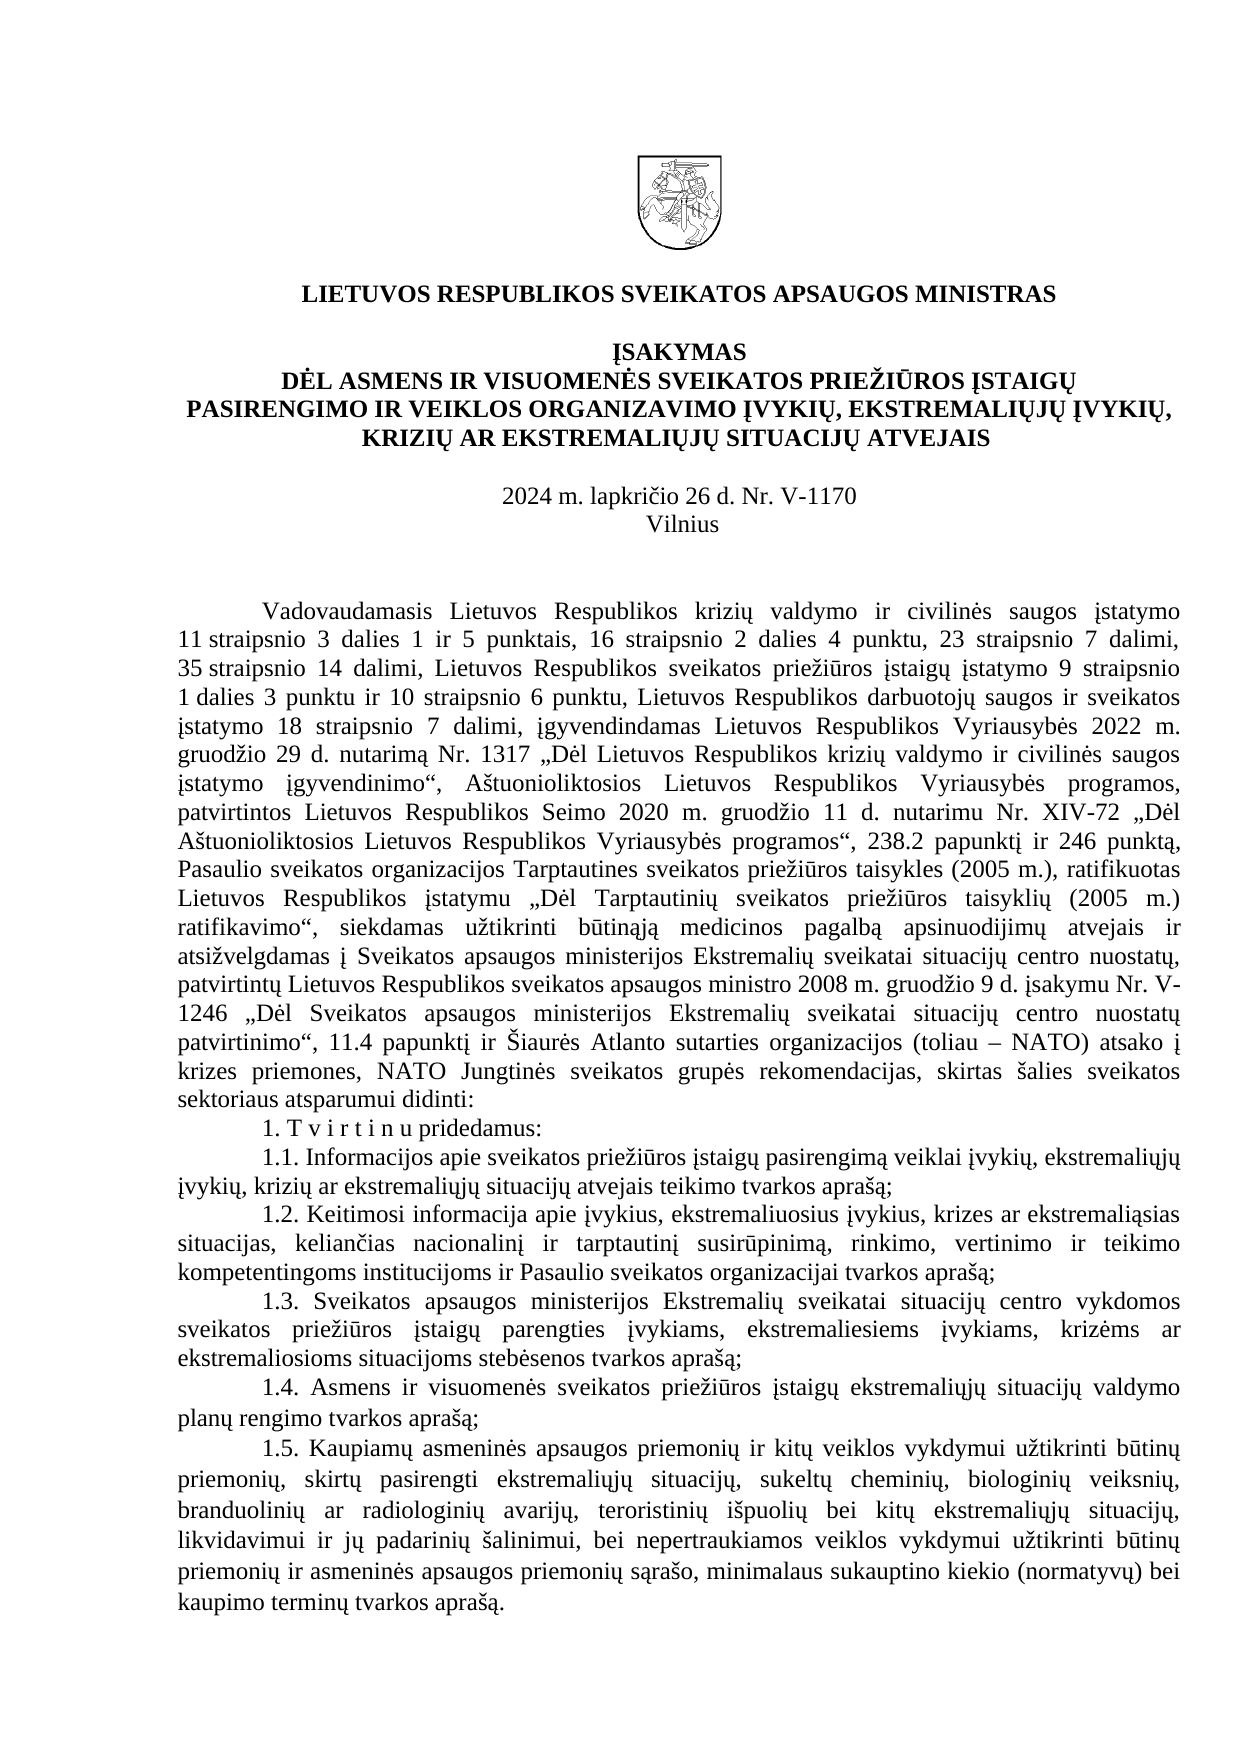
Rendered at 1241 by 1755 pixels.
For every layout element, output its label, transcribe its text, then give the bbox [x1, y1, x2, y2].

text 1.5. Kaupiamų asmeninės apsaugos priemonių ir kitų veiklos vykdymui užtikrinti būtinų priemonių, skirtų pasirengti ekstremaliųjų situacijų, sukeltų cheminių, biologinių veiksnių, branduolinių ar radiologinių avarijų, teroristinių išpuolių bei kitų ekstremaliųjų situacijų, likvidavimui ir jų padarinių šalinimui, bei nepertraukiamos veiklos vykdymui užtikrinti būtinų priemonių ir asmeninės apsaugos priemonių sąrašo, minimalaus sukauptino kiekio (normatyvų) bei kaupimo terminų tvarkos aprašą. [177, 1433, 1181, 1616]
text 1.3. Sveikatos apsaugos ministerijos Ekstremalių sveikatai situacijų centro vykdomos sveikatos priežiūros įstaigų parengties įvykiams, ekstremaliesiems įvykiams, krizėms ar ekstremaliosioms situacijoms stebėsenos tvarkos aprašą; [177, 1286, 1181, 1372]
text PASIRENGIMO IR VEIKLOS ORGANIZAVIMO ĮVYKIŲ, EKSTREMALIŲJŲ ĮVYKIŲ, KRIZIŲ AR EKSTREMALIŲJŲ SITUACIJŲ ATVEJAIS [177, 394, 1181, 452]
text LIETUVOS RESPUBLIKOS SVEIKATOS APSAUGOS MINISTRAS [177, 279, 1181, 308]
text 1.4. Asmens ir visuomenės sveikatos priežiūros įstaigų ekstremaliųjų situacijų valdymo planų rengimo tvarkos aprašą; [177, 1372, 1181, 1431]
text 1. T v i r t i n u pridedamus: [177, 1113, 1181, 1142]
text Vadovaudamasis Lietuvos Respublikos krizių valdymo ir civilinės saugos įstatymo 11 straipsnio 3 dalies 1 ir 5 punktais, 16 straipsnio 2 dalies 4 punktu, 23 straipsnio 7 dalimi, 35 straipsnio 14 dalimi, Lietuvos Respublikos sveikatos priežiūros įstaigų įstatymo 9 straipsnio 1 dalies 3 punktu ir 10 straipsnio 6 punktu, Lietuvos Respublikos darbuotojų saugos ir sveikatos įstatymo 18 straipsnio 7 dalimi, įgyvendindamas Lietuvos Respublikos Vyriausybės 2022 m. gruodžio 29 d. nutarimą Nr. 1317 „Dėl Lietuvos Respublikos krizių valdymo ir civilinės saugos įstatymo įgyvendinimo“, Aštuonioliktosios Lietuvos Respublikos Vyriausybės programos, patvirtintos Lietuvos Respublikos Seimo 2020 m. gruodžio 11 d. nutarimu Nr. XIV-72 „Dėl Aštuonioliktosios Lietuvos Respublikos Vyriausybės programos“, 238.2 papunktį ir 246 punktą, Pasaulio sveikatos organizacijos Tarptautines sveikatos priežiūros taisykles (2005 m.), ratifikuotas Lietuvos Respublikos įstatymu „Dėl Tarptautinių sveikatos priežiūros taisyklių (2005 m.) ratifikavimo“, siekdamas užtikrinti būtinąją medicinos pagalbą apsinuodijimų atvejais ir atsižvelgdamas į Sveikatos apsaugos ministerijos Ekstremalių sveikatai situacijų centro nuostatų, patvirtintų Lietuvos Respublikos sveikatos apsaugos ministro 2008 m. gruodžio 9 d. įsakymu Nr. V-1246 „Dėl Sveikatos apsaugos ministerijos Ekstremalių sveikatai situacijų centro nuostatų patvirtinimo“, 11.4 papunktį ir Šiaurės Atlanto sutarties organizacijos (toliau – NATO) atsako į krizes priemones, NATO Jungtinės sveikatos grupės rekomendacijas, skirtas šalies sveikatos sektoriaus atsparumui didinti: [177, 596, 1181, 1113]
text DĖL ASMENS IR VISUOMENĖS SVEIKATOS PRIEŽIŪROS ĮSTAIGŲ [177, 366, 1181, 394]
text 2024 m. lapkričio 26 d. Nr. V-1170 Vilnius [177, 481, 1181, 538]
text 1.2. Keitimosi informacija apie įvykius, ekstremaliuosius įvykius, krizes ar ekstremaliąsias situacijas, keliančias nacionalinį ir tarptautinį susirūpinimą, rinkimo, vertinimo ir teikimo kompetentingoms institucijoms ir Pasaulio sveikatos organizacijai tvarkos aprašą; [177, 1199, 1181, 1286]
text ĮSAKYMAS [177, 337, 1181, 366]
text 1.1. Informacijos apie sveikatos priežiūros įstaigų pasirengimą veiklai įvykių, ekstremaliųjų įvykių, krizių ar ekstremaliųjų situacijų atvejais teikimo tvarkos aprašą; [177, 1142, 1181, 1199]
